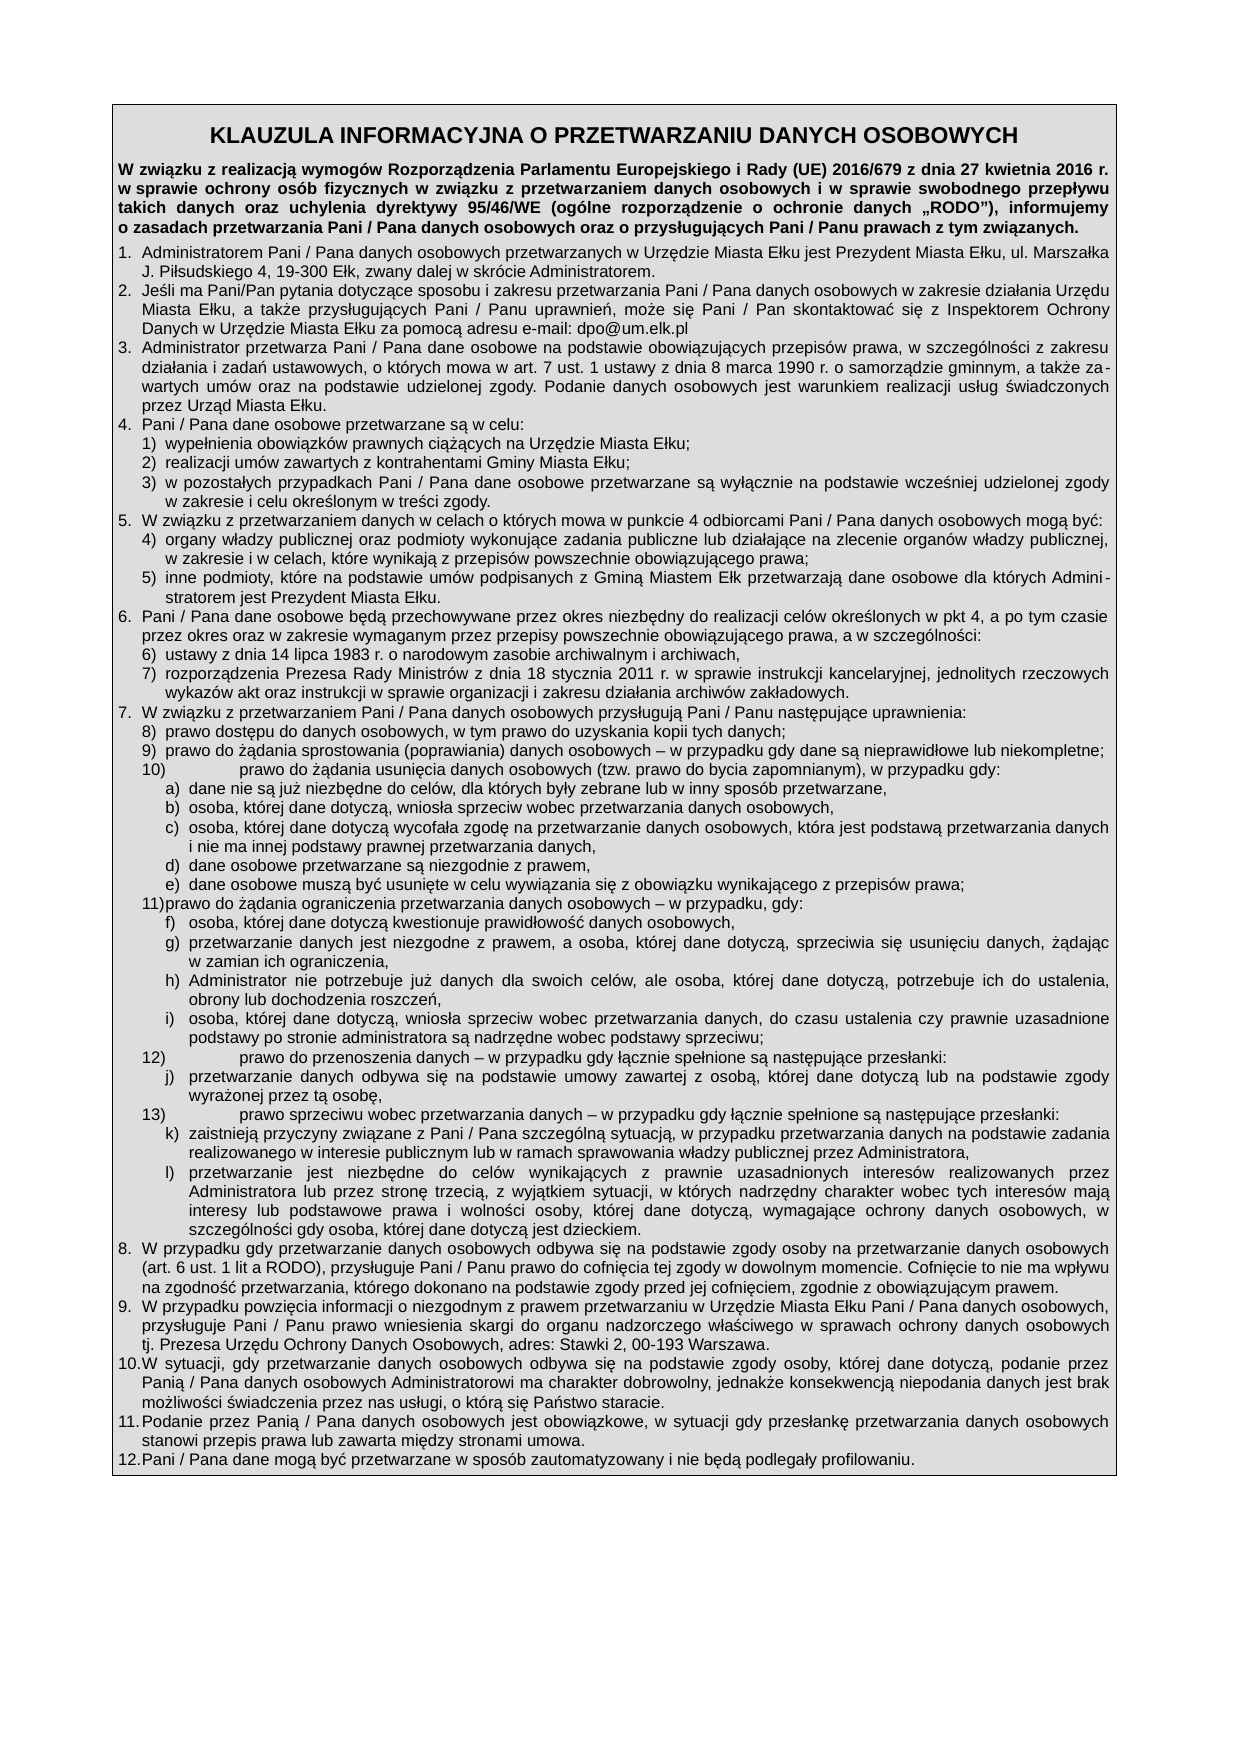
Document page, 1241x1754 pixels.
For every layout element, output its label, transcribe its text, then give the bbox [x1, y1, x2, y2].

table_header KLAUZULA INFORMACYJNA O PRZETWARZANIU DANYCH OSOBOWYCH W związku z realizacją wymogów Rozporządzenia Parlamentu Europejskiego i Rady (UE) 2016/679 z dnia 27 kwietnia 2016 r. w sprawie ochrony osób fizycznych w związku z przetwa­rzaniem danych osobowych i w sprawie swobodnego przepływu takich danych oraz uchylenia dyrektywy 95/46/WE (ogólne rozporządzenie o ochronie danych „RODO”), informujemy o zasadach przetwarzania Pani / Pana danych osobowych oraz o przysługujących Pani / Panu prawach z tym związanych. Administratorem Pani / Pana danych osobowych przetwarzanych w Urzędzie Miasta Ełku jest Prezydent Miasta Ełku, ul. Marszałka J. Piłsudskiego 4, 19-300 Ełk, zwany dalej w skrócie Administratorem. Jeśli ma Pani/Pan pytania dotyczące sposobu i zakresu przetwarzania Pani / Pana danych osobowych w zakresie działania Urzędu Miasta Ełku, a także przysługujących Pani / Panu uprawnień, może się Pani / Pan skontaktować się z Inspektorem Ochrony Danych w Urzędzie Miasta Ełku za pomocą adresu e-mail: dpo@um.elk.pl Administrator przetwarza Pani / Pana dane osobowe na podstawie obowiązujących przepisów prawa, w szczególności z zakresu działania i zadań ustawowych, o których mowa w art. 7 ust. 1 ustawy z dnia 8 marca 1990 r. o samorządzie gminnym, a także za­wartych umów oraz na podstawie udzielonej zgody. Podanie danych osobowych jest warunkiem realizacji usług świadczonych przez Urząd Miasta Ełku. Pani / Pana dane osobowe przetwarzane są w celu: wypełnienia obowiązków prawnych ciążących na Urzędzie Miasta Ełku; realizacji umów zawartych z kontrahentami Gminy Miasta Ełku; w pozostałych przypadkach Pani / Pana dane osobowe przetwarzane są wyłącznie na podstawie wcześniej udzielonej zgody w zakresie i celu określonym w treści zgody. W związku z przetwarzaniem danych w celach o których mowa w punkcie 4 odbiorcami Pani / Pana danych osobowych mogą być: organy władzy publicznej oraz podmioty wykonujące zadania publiczne lub działające na zlecenie organów władzy publicznej, w zakresie i w celach, które wynikają z przepisów powszechnie obowiązującego prawa; inne podmioty, które na podstawie umów podpisanych z Gminą Miastem Ełk przetwarzają dane osobowe dla których Admini­stratorem jest Prezydent Miasta Ełku. Pani / Pana dane osobowe będą przechowywane przez okres niezbędny do realizacji celów określonych w pkt 4, a po tym czasie przez okres oraz w zakresie wymaganym przez przepisy powszechnie obowiązującego prawa, a w szczególności: ustawy z dnia 14 lipca 1983 r. o narodowym zasobie archiwalnym i archiwach, rozporządzenia Prezesa Rady Ministrów z dnia 18 stycznia 2011 r. w sprawie instrukcji kancelaryjnej, jednolitych rzeczowych wykazów akt oraz instrukcji w sprawie organizacji i zakresu działania archiwów zakładowych. W związku z przetwarzaniem Pani / Pana danych osobowych przysługują Pani / Panu następujące uprawnienia: prawo dostępu do danych osobowych, w tym prawo do uzyskania kopii tych danych; prawo do żądania sprostowania (poprawiania) danych osobowych – w przypadku gdy dane są nieprawidłowe lub niekompletne; prawo do żądania usunięcia danych osobowych (tzw. prawo do bycia zapomnianym), w przypadku gdy: dane nie są już niezbędne do celów, dla których były zebrane lub w inny sposób przetwarzane, osoba, której dane dotyczą, wniosła sprzeciw wobec przetwarzania danych osobowych, osoba, której dane dotyczą wycofała zgodę na przetwarzanie danych osobowych, która jest podstawą przetwarzania danych i nie ma innej podstawy prawnej przetwarzania danych, dane osobowe przetwarzane są niezgodnie z prawem, dane osobowe muszą być usunięte w celu wywiązania się z obowiązku wynikającego z przepisów prawa; prawo do żądania ograniczenia przetwarzania danych osobowych – w przypadku, gdy: osoba, której dane dotyczą kwestionuje prawidłowość danych osobowych, przetwarzanie danych jest niezgodne z prawem, a osoba, której dane dotyczą, sprzeciwia się usunięciu danych, żądając w zamian ich ograniczenia, Administrator nie potrzebuje już danych dla swoich celów, ale osoba, której dane dotyczą, potrzebuje ich do ustalenia, obrony lub dochodzenia roszczeń, osoba, której dane dotyczą, wniosła sprzeciw wobec przetwarzania danych, do czasu ustalenia czy prawnie uzasadnione podstawy po stronie administratora są nadrzędne wobec podstawy sprzeciwu; prawo do przenoszenia danych – w przypadku gdy łącznie spełnione są następujące przesłanki: przetwarzanie danych odbywa się na podstawie umowy zawartej z osobą, której dane dotyczą lub na podstawie zgody wyrażonej przez tą osobę, prawo sprzeciwu wobec przetwarzania danych – w przypadku gdy łącznie spełnione są następujące przesłanki: zaistnieją przyczyny związane z Pani / Pana szczególną sytuacją, w przypadku przetwarzania danych na podstawie zadania realizowanego w interesie publicznym lub w ra­mach sprawowania władzy publicznej przez Administratora, przetwarzanie jest niezbędne do celów wynikających z prawnie uzasadnionych interesów realizowanych przez Administratora lub przez stronę trzecią, z wyjątkiem sytuacji, w których nadrzędny charakter wobec tych interesów mają interesy lub podstawowe prawa i wolności osoby, której dane dotyczą, wymagające ochrony danych osobowych, w szczególności gdy osoba, której dane dotyczą jest dzieckiem. W przypadku gdy przetwarzanie danych osobowych odbywa się na podstawie zgody osoby na przetwarzanie danych osobowych (art. 6 ust. 1 lit a RODO), przysługuje Pani / Panu prawo do cofnięcia tej zgody w dowolnym momencie. Cofnięcie to nie ma wpływu na zgodność przetwarzania, którego dokonano na podstawie zgody przed jej cofnięciem, zgodnie z obowiązującym prawem. W przypadku powzięcia informacji o niezgodnym z prawem przetwarzaniu w Urzędzie Miasta Ełku Pani / Pana danych osobowych, przysługuje Pani / Panu prawo wniesienia skargi do organu nadzorczego właściwego w sprawach ochrony danych osobowych tj. Prezesa Urzędu Ochrony Danych Osobowych, adres: Stawki 2, 00-193 Warszawa. W sytuacji, gdy przetwarzanie danych osobowych odbywa się na podstawie zgody osoby, której dane dotyczą, podanie przez Panią / Pana danych osobowych Administratorowi ma charakter dobrowolny, jednakże konsekwencją niepodania danych jest brak możliwości świadczenia przez nas usługi, o którą się Państwo staracie. Podanie przez Panią / Pana danych osobowych jest obowiązkowe, w sytuacji gdy przesłankę przetwarzania danych osobowych stanowi przepis prawa lub zawarta między stronami umowa. Pani / Pana dane mogą być przetwarzane w sposób zautomatyzowany i nie będą podlegały profilowaniu. [113, 105, 1116, 1475]
